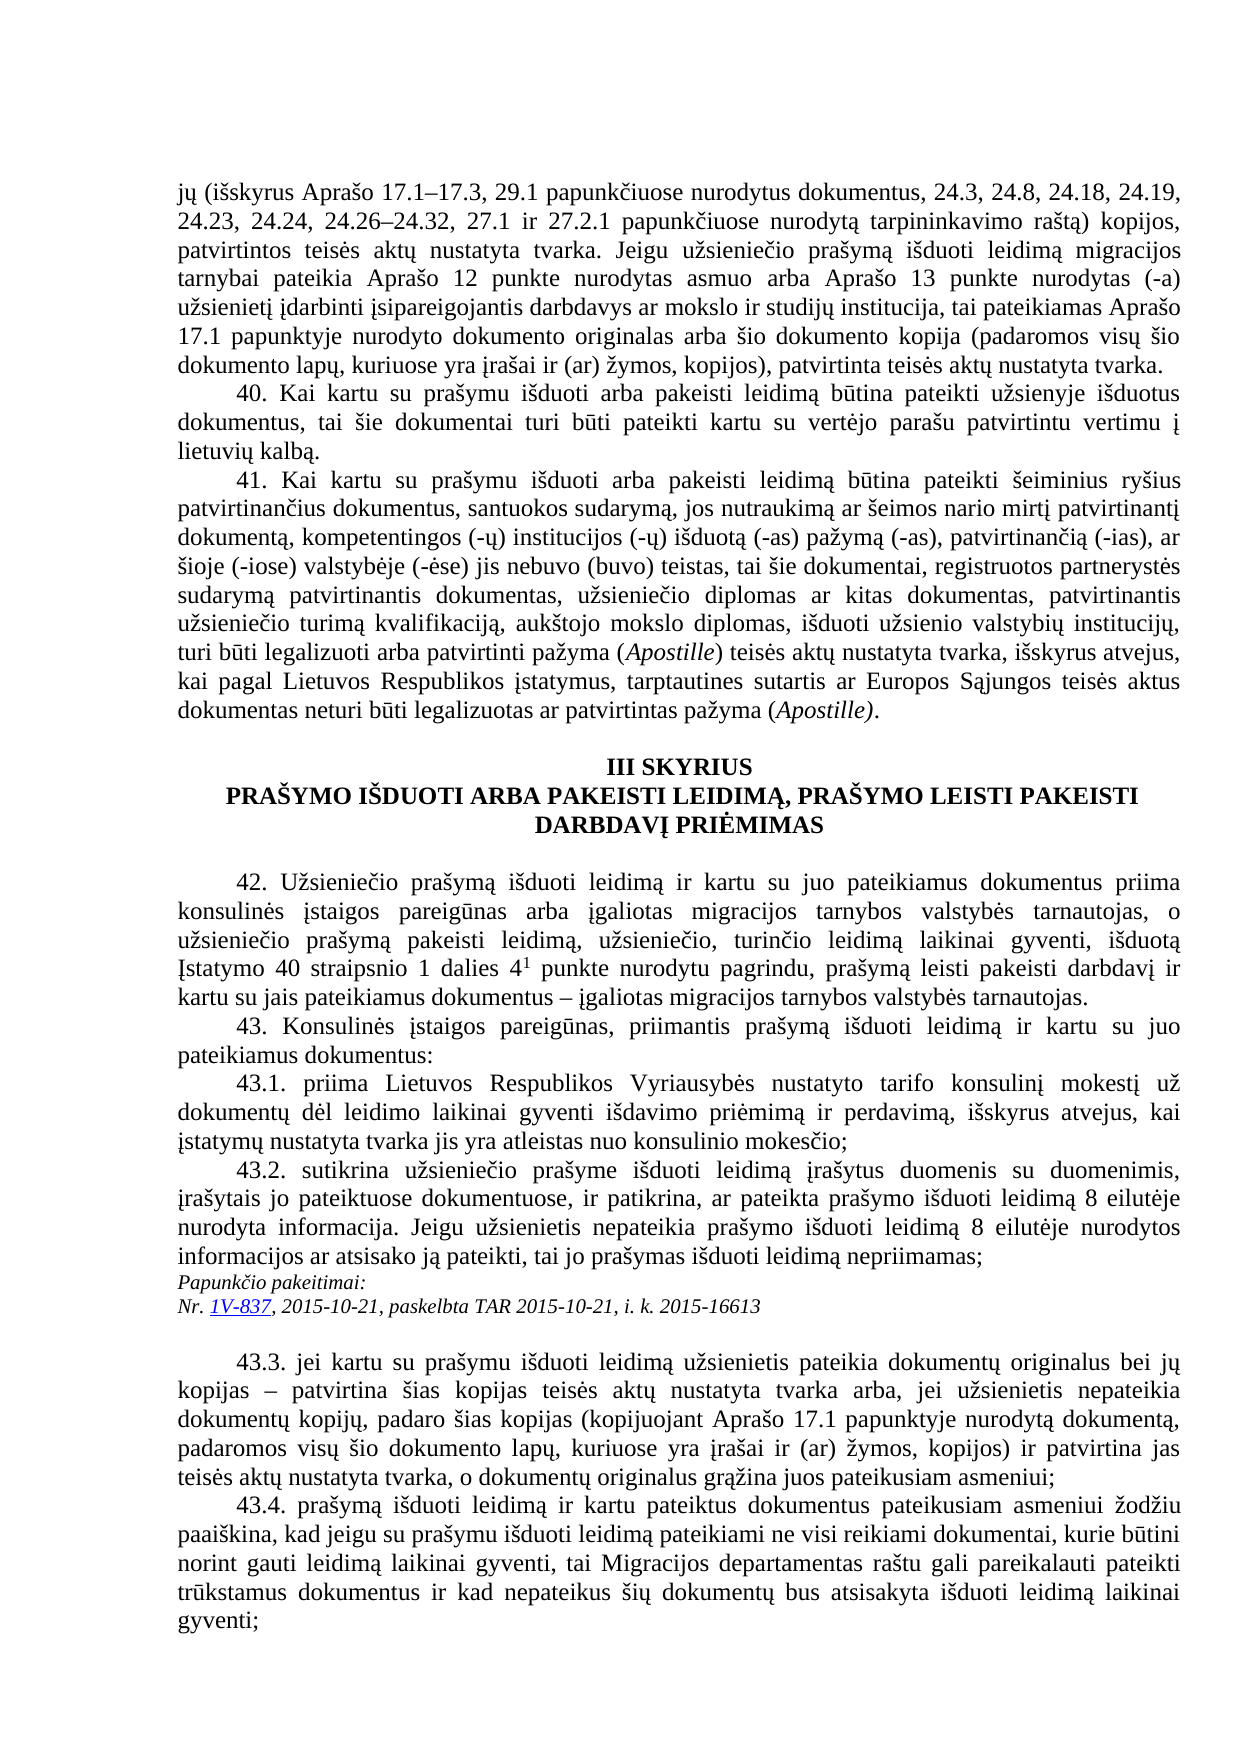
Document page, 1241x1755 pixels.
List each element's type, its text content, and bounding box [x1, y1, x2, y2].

text 43.3. jei kartu su prašymu išduoti leidimą užsienietis pateikia dokumentų originalus bei jų kopijas – patvirtina šias kopijas teisės aktų nustatyta tvarka arba, jei užsienietis nepateikia dokumentų kopijų, padaro šias kopijas (kopijuojant Aprašo 17.1 papunktyje nurodytą dokumentą, padaromos visų šio dokumento lapų, kuriuose yra įrašai ir (ar) žymos, kopijos) ir patvirtina jas teisės aktų nustatyta tvarka, o dokumentų originalus grąžina juos pateikusiam asmeniui; [177, 1347, 1181, 1490]
text III SKYRIUS [177, 752, 1181, 781]
text Papunkčio pakeitimai: [177, 1270, 1181, 1294]
text 43.4. prašymą išduoti leidimą ir kartu pateiktus dokumentus pateikusiam asmeniui žodžiu paaiškina, kad jeigu su prašymu išduoti leidimą pateikiami ne visi reikiami dokumentai, kurie būtini norint gauti leidimą laikinai gyventi, tai Migracijos departamentas raštu gali pareikalauti pateikti trūkstamus dokumentus ir kad nepateikus šių dokumentų bus atsisakyta išduoti leidimą laikinai gyventi; [177, 1490, 1181, 1634]
text 43. Konsulinės įstaigos pareigūnas, priimantis prašymą išduoti leidimą ir kartu su juo pateikiamus dokumentus: [177, 1011, 1181, 1068]
text PRAŠYMO IŠDUOTI ARBA PAKEISTI LEIDIMĄ, PRAŠYMO LEISTI PAKEISTI DARBDAVĮ PRIĖMIMAS [177, 781, 1181, 838]
text jų (išskyrus Aprašo 17.1–17.3, 29.1 papunkčiuose nurodytus dokumentus, 24.3, 24.8, 24.18, 24.19, 24.23, 24.24, 24.26–24.32, 27.1 ir 27.2.1 papunkčiuose nurodytą tarpininkavimo raštą) kopijos, patvirtintos teisės aktų nustatyta tvarka. Jeigu užsieniečio prašymą išduoti leidimą migracijos tarnybai pateikia Aprašo 12 punkte nurodytas asmuo arba Aprašo 13 punkte nurodytas (-a) užsienietį įdarbinti įsipareigojantis darbdavys ar mokslo ir studijų institucija, tai pateikiamas Aprašo 17.1 papunktyje nurodyto dokumento originalas arba šio dokumento kopija (padaromos visų šio dokumento lapų, kuriuose yra įrašai ir (ar) žymos, kopijos), patvirtinta teisės aktų nustatyta tvarka. [177, 177, 1181, 378]
text Nr. 1V-837, 2015-10-21, paskelbta TAR 2015-10-21, i. k. 2015-16613 [177, 1294, 1181, 1318]
text 40. Kai kartu su prašymu išduoti arba pakeisti leidimą būtina pateikti užsienyje išduotus dokumentus, tai šie dokumentai turi būti pateikti kartu su vertėjo parašu patvirtintu vertimu į lietuvių kalbą. [177, 378, 1181, 465]
text 42. Užsieniečio prašymą išduoti leidimą ir kartu su juo pateikiamus dokumentus priima konsulinės įstaigos pareigūnas arba įgaliotas migracijos tarnybos valstybės tarnautojas, o užsieniečio prašymą pakeisti leidimą, užsieniečio, turinčio leidimą laikinai gyventi, išduotą Įstatymo 40 straipsnio 1 dalies 41 punkte nurodytu pagrindu, prašymą leisti pakeisti darbdavį ir kartu su jais pateikiamus dokumentus – įgaliotas migracijos tarnybos valstybės tarnautojas. [177, 867, 1181, 1011]
text 41. Kai kartu su prašymu išduoti arba pakeisti leidimą būtina pateikti šeiminius ryšius patvirtinančius dokumentus, santuokos sudarymą, jos nutraukimą ar šeimos nario mirtį patvirtinantį dokumentą, kompetentingos (-ų) institucijos (-ų) išduotą (-as) pažymą (-as), patvirtinančią (-ias), ar šioje (-iose) valstybėje (-ėse) jis nebuvo (buvo) teistas, tai šie dokumentai, registruotos partnerystės sudarymą patvirtinantis dokumentas, užsieniečio diplomas ar kitas dokumentas, patvirtinantis užsieniečio turimą kvalifikaciją, aukštojo mokslo diplomas, išduoti užsienio valstybių institucijų, turi būti legalizuoti arba patvirtinti pažyma (Apostille) teisės aktų nustatyta tvarka, išskyrus atvejus, kai pagal Lietuvos Respublikos įstatymus, tarptautines sutartis ar Europos Sąjungos teisės aktus dokumentas neturi būti legalizuotas ar patvirtintas pažyma (Apostille). [177, 465, 1181, 723]
text 43.2. sutikrina užsieniečio prašyme išduoti leidimą įrašytus duomenis su duomenimis, įrašytais jo pateiktuose dokumentuose, ir patikrina, ar pateikta prašymo išduoti leidimą 8 eilutėje nurodyta informacija. Jeigu užsienietis nepateikia prašymo išduoti leidimą 8 eilutėje nurodytos informacijos ar atsisako ją pateikti, tai jo prašymas išduoti leidimą nepriimamas; [177, 1155, 1181, 1270]
text 43.1. priima Lietuvos Respublikos Vyriausybės nustatyto tarifo konsulinį mokestį už dokumentų dėl leidimo laikinai gyventi išdavimo priėmimą ir perdavimą, išskyrus atvejus, kai įstatymų nustatyta tvarka jis yra atleistas nuo konsulinio mokesčio; [177, 1068, 1181, 1155]
